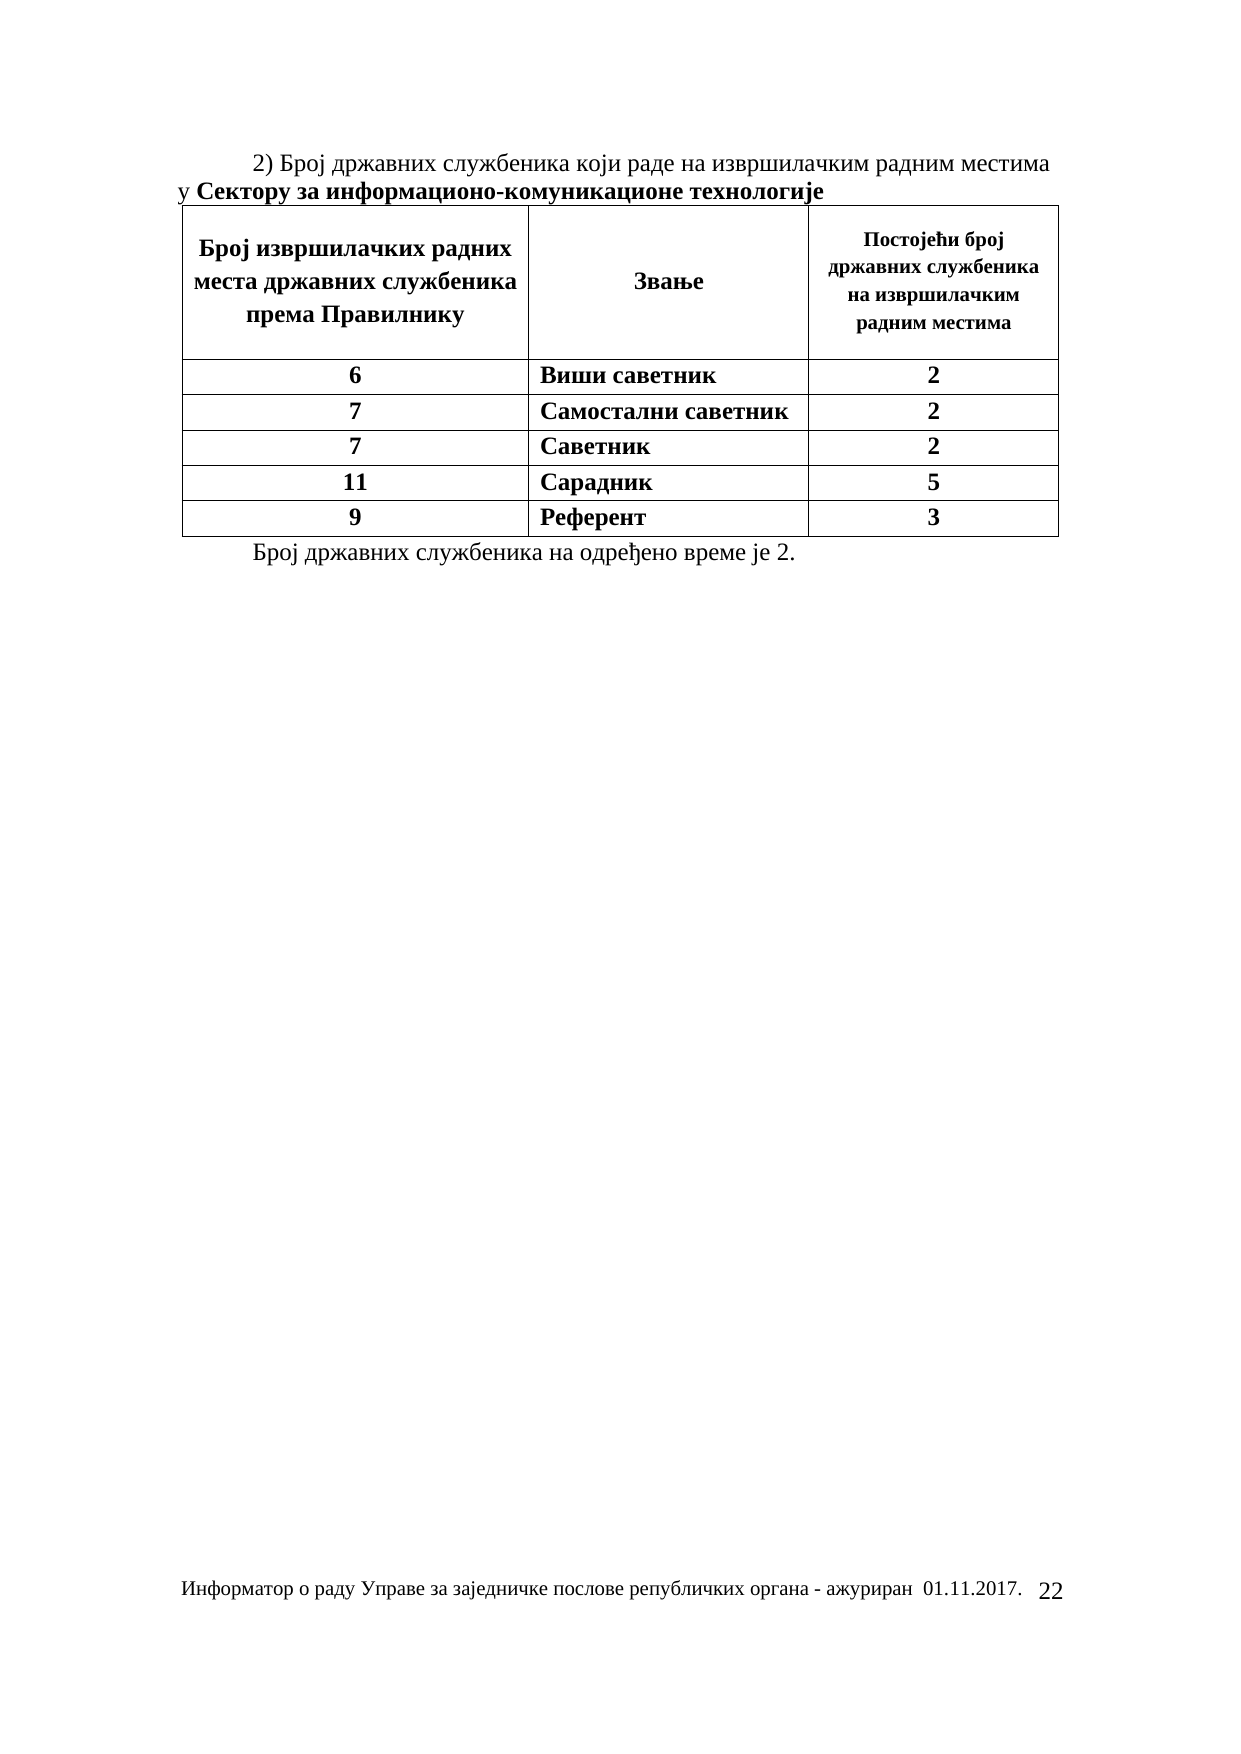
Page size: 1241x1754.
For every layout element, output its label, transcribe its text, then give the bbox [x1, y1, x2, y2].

table_cell 9 [183, 501, 528, 536]
table_cell Сарадник [529, 466, 808, 500]
table_cell 2 [809, 431, 1058, 465]
table_cell 7 [183, 431, 528, 465]
table_cell Самостални саветник [529, 395, 808, 429]
table_cell 6 [183, 360, 528, 394]
table_cell Саветник [529, 431, 808, 465]
table_cell Виши саветник [529, 360, 808, 394]
table_header Звање [529, 206, 808, 359]
table_cell 5 [809, 466, 1058, 500]
text 2) Број државних службеника који раде на извршилачким радним местима у Сектору за информационо-комуникационе технологије [177, 148, 1063, 205]
table_header Број извршилачких радних места државних службеника према Правилнику [183, 206, 528, 359]
table_cell 11 [183, 466, 528, 500]
table_cell Референт [529, 501, 808, 536]
table_header Постојећи број државних службеника на извршилачким радним местима [809, 206, 1058, 359]
text Број државних службеника на одређено време је 2. [177, 537, 1063, 566]
table_cell 7 [183, 395, 528, 429]
table_cell 3 [809, 501, 1058, 536]
table_cell 2 [809, 395, 1058, 429]
table_cell 2 [809, 360, 1058, 394]
